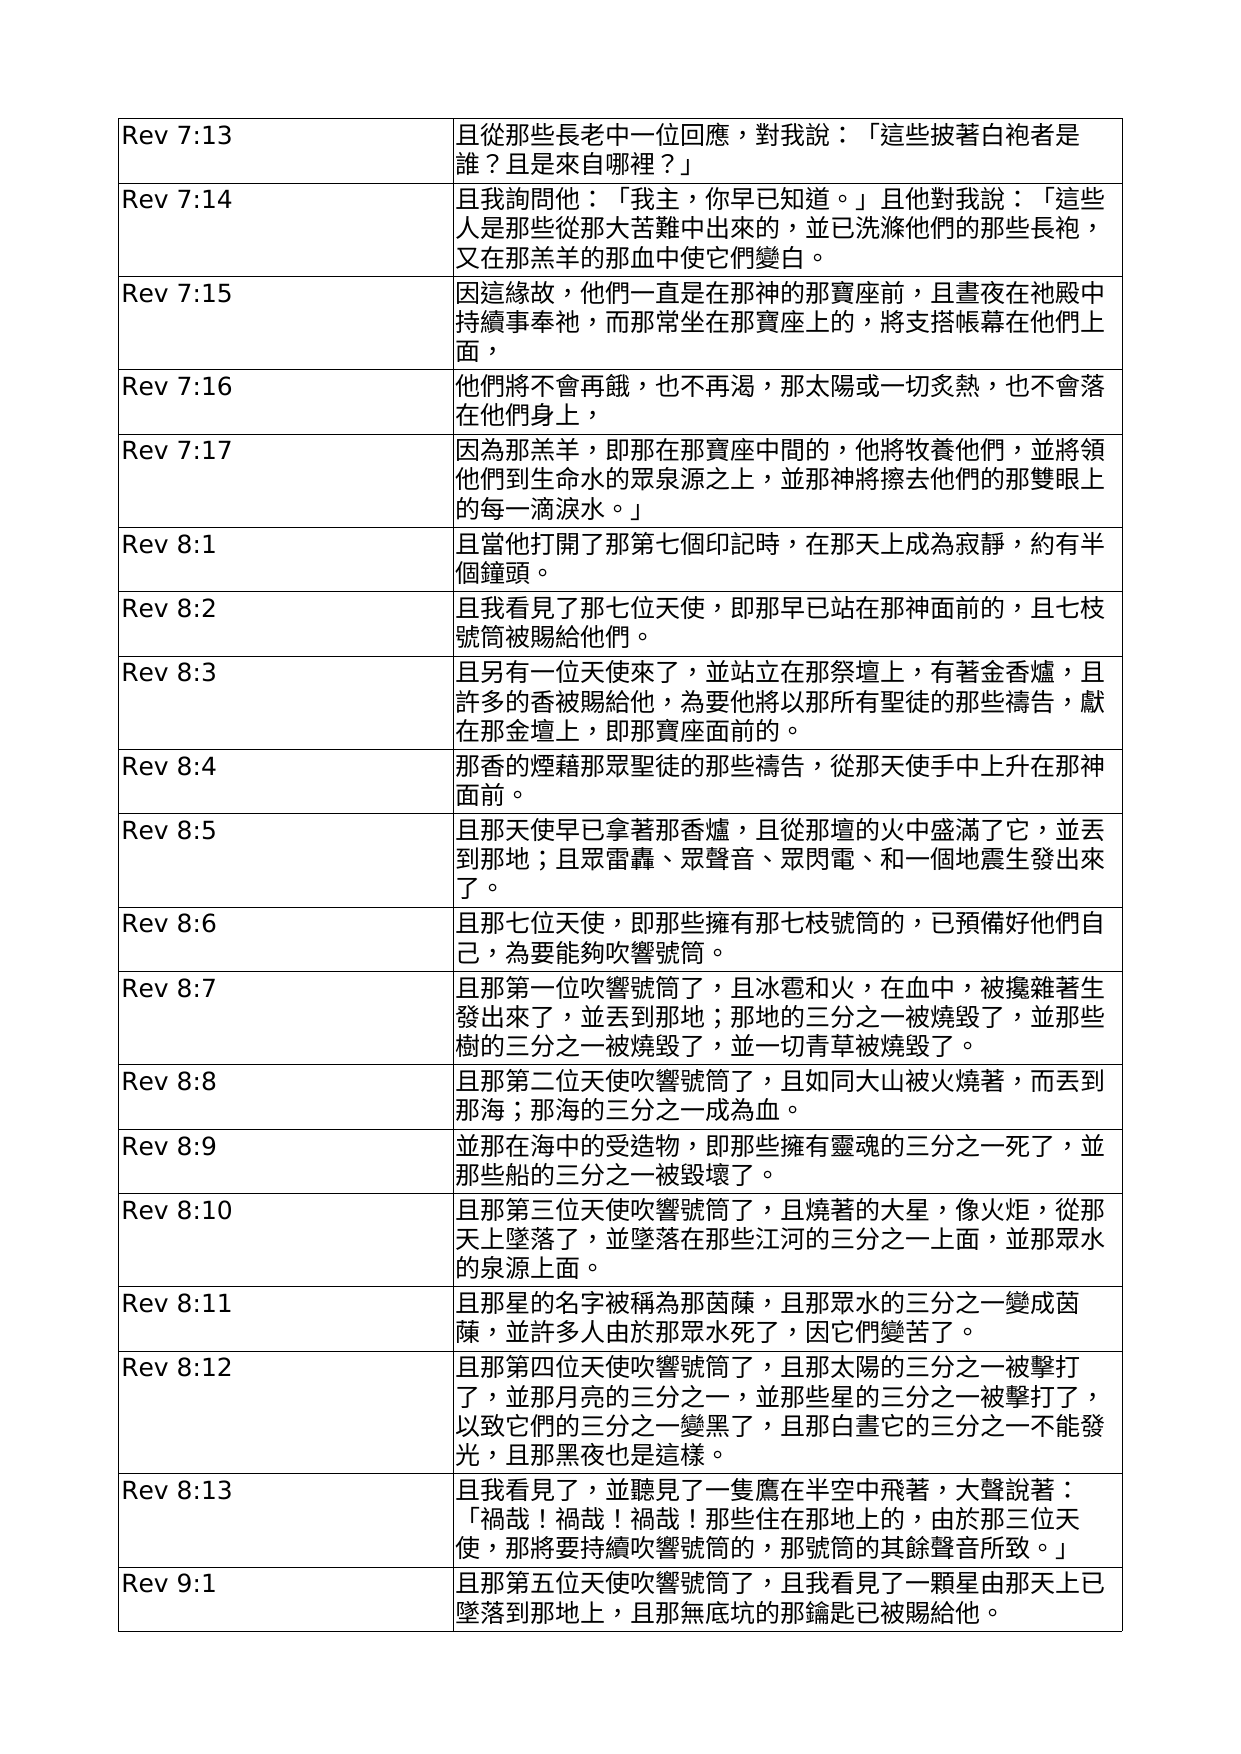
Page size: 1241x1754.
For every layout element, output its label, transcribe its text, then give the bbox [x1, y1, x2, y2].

table_cell 且我詢問他：「我主，你早已知道。」且他對我說：「這些人是那些從那大苦難中出來的，並已洗滌他們的那些長袍，又在那羔羊的那血中使它們變白。 [454, 184, 1122, 276]
table_cell Rev 7:17 [119, 435, 453, 527]
table_cell Rev 8:9 [119, 1130, 453, 1193]
table_cell Rev 8:1 [119, 528, 453, 591]
table_cell Rev 7:14 [119, 184, 453, 276]
table_cell 且那星的名字被稱為那茵蔯，且那眾水的三分之一變成茵蔯，並許多人由於那眾水死了，因它們變苦了。 [454, 1287, 1122, 1351]
table_cell Rev 8:5 [119, 814, 453, 907]
table_cell 且那第二位天使吹響號筒了，且如同大山被火燒著，而丟到那海；那海的三分之一成為血。 [454, 1065, 1122, 1129]
table_cell 且那第三位天使吹響號筒了，且燒著的大星，像火炬，從那天上墜落了，並墜落在那些江河的三分之一上面，並那眾水的泉源上面。 [454, 1194, 1122, 1286]
table_cell 且我看見了，並聽見了一隻鷹在半空中飛著，大聲說著：「禍哉！禍哉！禍哉！那些住在那地上的，由於那三位天使，那將要持續吹響號筒的，那號筒的其餘聲音所致。」 [454, 1474, 1122, 1567]
table_cell Rev 8:13 [119, 1474, 453, 1567]
table_cell 他們將不會再餓，也不再渴，那太陽或一切炙熱，也不會落在他們身上， [454, 370, 1122, 433]
table_cell Rev 8:10 [119, 1194, 453, 1286]
table_cell 且那第一位吹響號筒了，且冰雹和火，在血中，被攙雜著生發出來了，並丟到那地；那地的三分之一被燒毀了，並那些樹的三分之一被燒毀了，並一切青草被燒毀了。 [454, 972, 1122, 1064]
table_cell Rev 8:12 [119, 1352, 453, 1473]
table_cell Rev 8:3 [119, 657, 453, 749]
table_cell 且從那些長老中一位回應，對我說：「這些披著白袍者是誰？且是來自哪裡？」 [454, 119, 1122, 182]
table_cell Rev 8:6 [119, 908, 453, 971]
table_cell Rev 9:1 [119, 1568, 453, 1631]
table_cell 且那第五位天使吹響號筒了，且我看見了一顆星由那天上已墜落到那地上，且那無底坑的那鑰匙已被賜給他。 [454, 1568, 1122, 1631]
table_cell Rev 8:4 [119, 750, 453, 813]
table_cell 且那七位天使，即那些擁有那七枝號筒的，已預備好他們自己，為要能夠吹響號筒。 [454, 908, 1122, 971]
table_cell 且另有一位天使來了，並站立在那祭壇上，有著金香爐，且許多的香被賜給他，為要他將以那所有聖徒的那些禱告，獻在那金壇上，即那寶座面前的。 [454, 657, 1122, 749]
table_cell Rev 8:8 [119, 1065, 453, 1129]
table_cell Rev 7:15 [119, 277, 453, 369]
table_cell 且那天使早已拿著那香爐，且從那壇的火中盛滿了它，並丟到那地；且眾雷轟、眾聲音、眾閃電、和一個地震生發出來了。 [454, 814, 1122, 907]
table_cell 且當他打開了那第七個印記時，在那天上成為寂靜，約有半個鐘頭。 [454, 528, 1122, 591]
table_cell 因為那羔羊，即那在那寶座中間的，他將牧養他們，並將領他們到生命水的眾泉源之上，並那神將擦去他們的那雙眼上的每一滴淚水。」 [454, 435, 1122, 527]
table_cell 且那第四位天使吹響號筒了，且那太陽的三分之一被擊打了，並那月亮的三分之一，並那些星的三分之一被擊打了，以致它們的三分之一變黑了，且那白晝它的三分之一不能發光，且那黑夜也是這樣。 [454, 1352, 1122, 1473]
table_cell 那香的煙藉那眾聖徒的那些禱告，從那天使手中上升在那神面前。 [454, 750, 1122, 813]
table_cell Rev 8:11 [119, 1287, 453, 1351]
table_cell Rev 8:7 [119, 972, 453, 1064]
table_cell Rev 8:2 [119, 592, 453, 656]
table_cell 且我看見了那七位天使，即那早已站在那神面前的，且七枝號筒被賜給他們。 [454, 592, 1122, 656]
table_cell Rev 7:13 [119, 119, 453, 182]
table_cell 因這緣故，他們一直是在那神的那寶座前，且晝夜在祂殿中持續事奉祂，而那常坐在那寶座上的，將支搭帳幕在他們上面， [454, 277, 1122, 369]
table_cell 並那在海中的受造物，即那些擁有靈魂的三分之一死了，並那些船的三分之一被毀壞了。 [454, 1130, 1122, 1193]
table_cell Rev 7:16 [119, 370, 453, 433]
